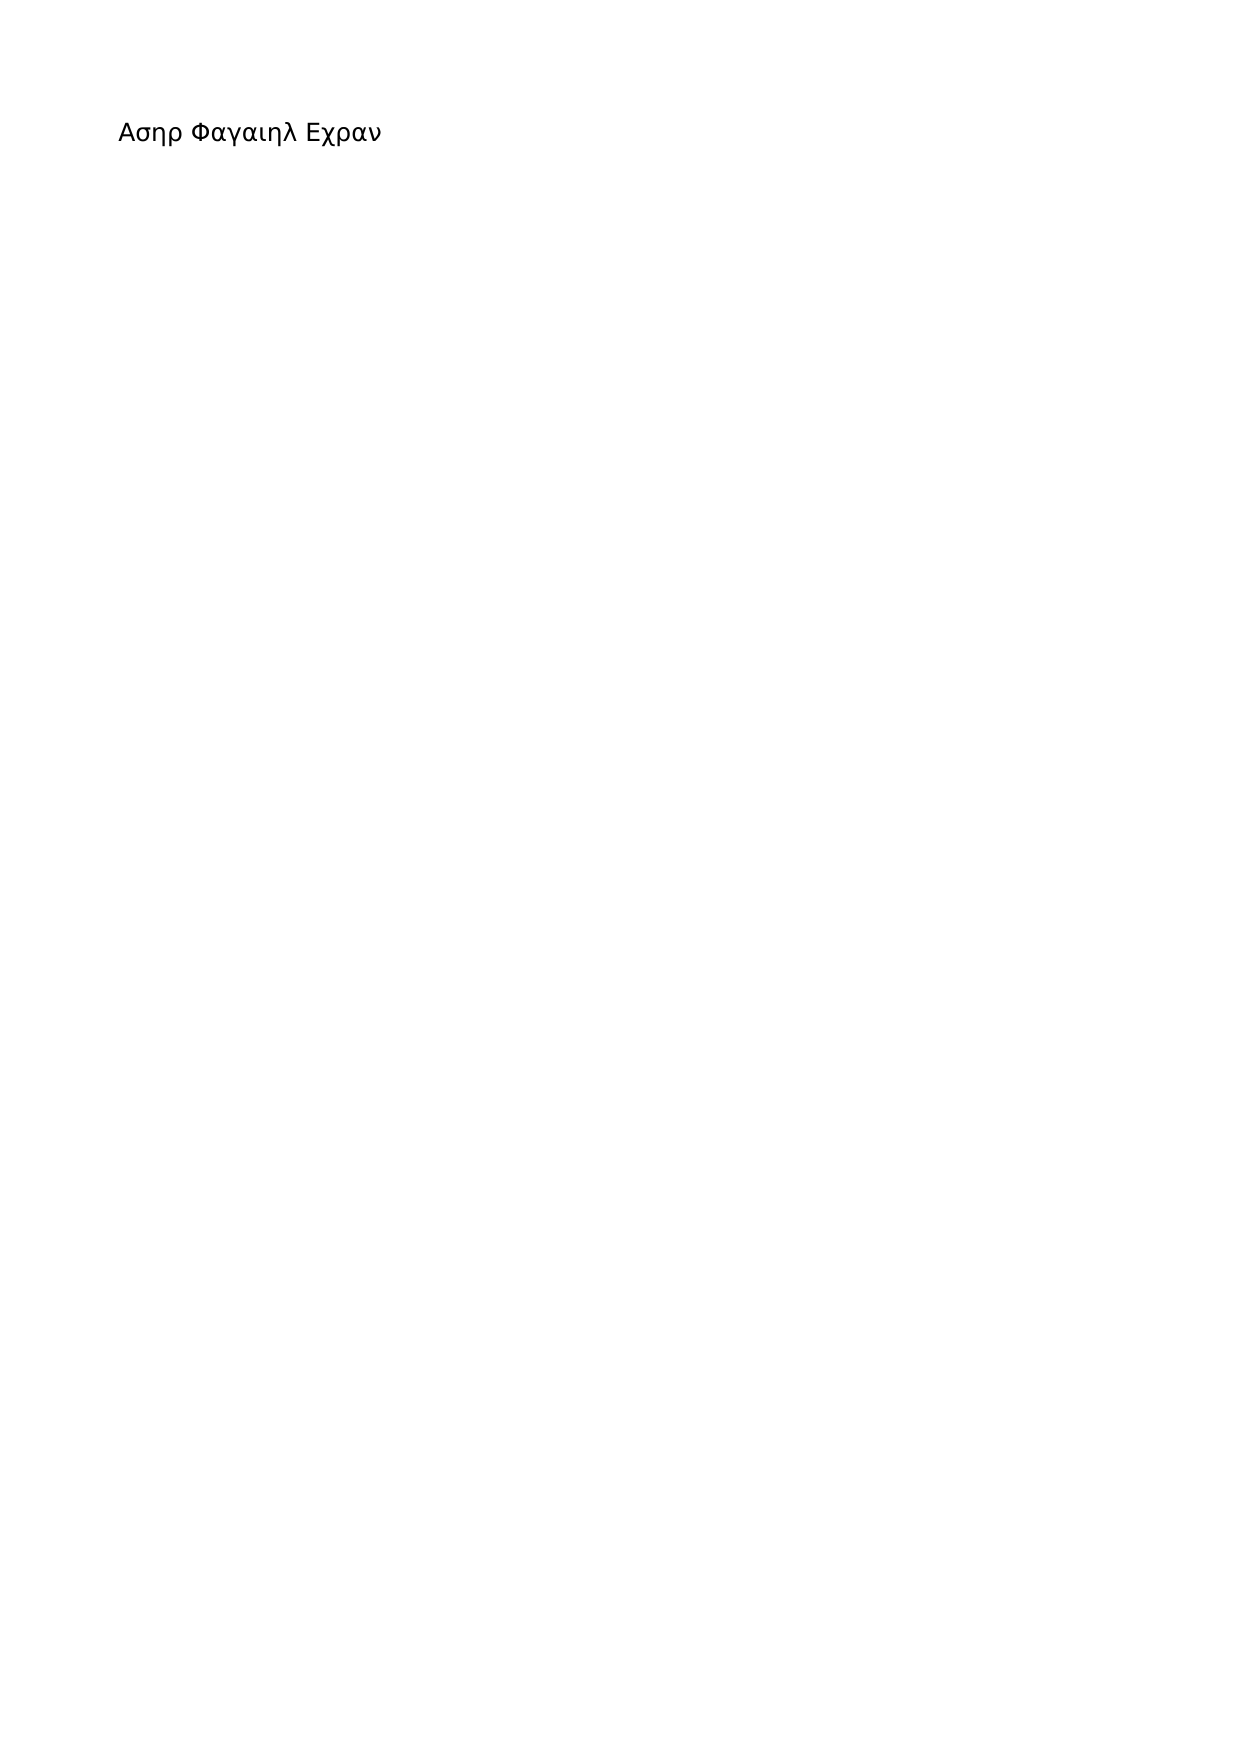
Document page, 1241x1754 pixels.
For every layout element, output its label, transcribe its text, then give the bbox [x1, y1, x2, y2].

text Ασηρ Φαγαιηλ Εχραν [118, 118, 1122, 147]
